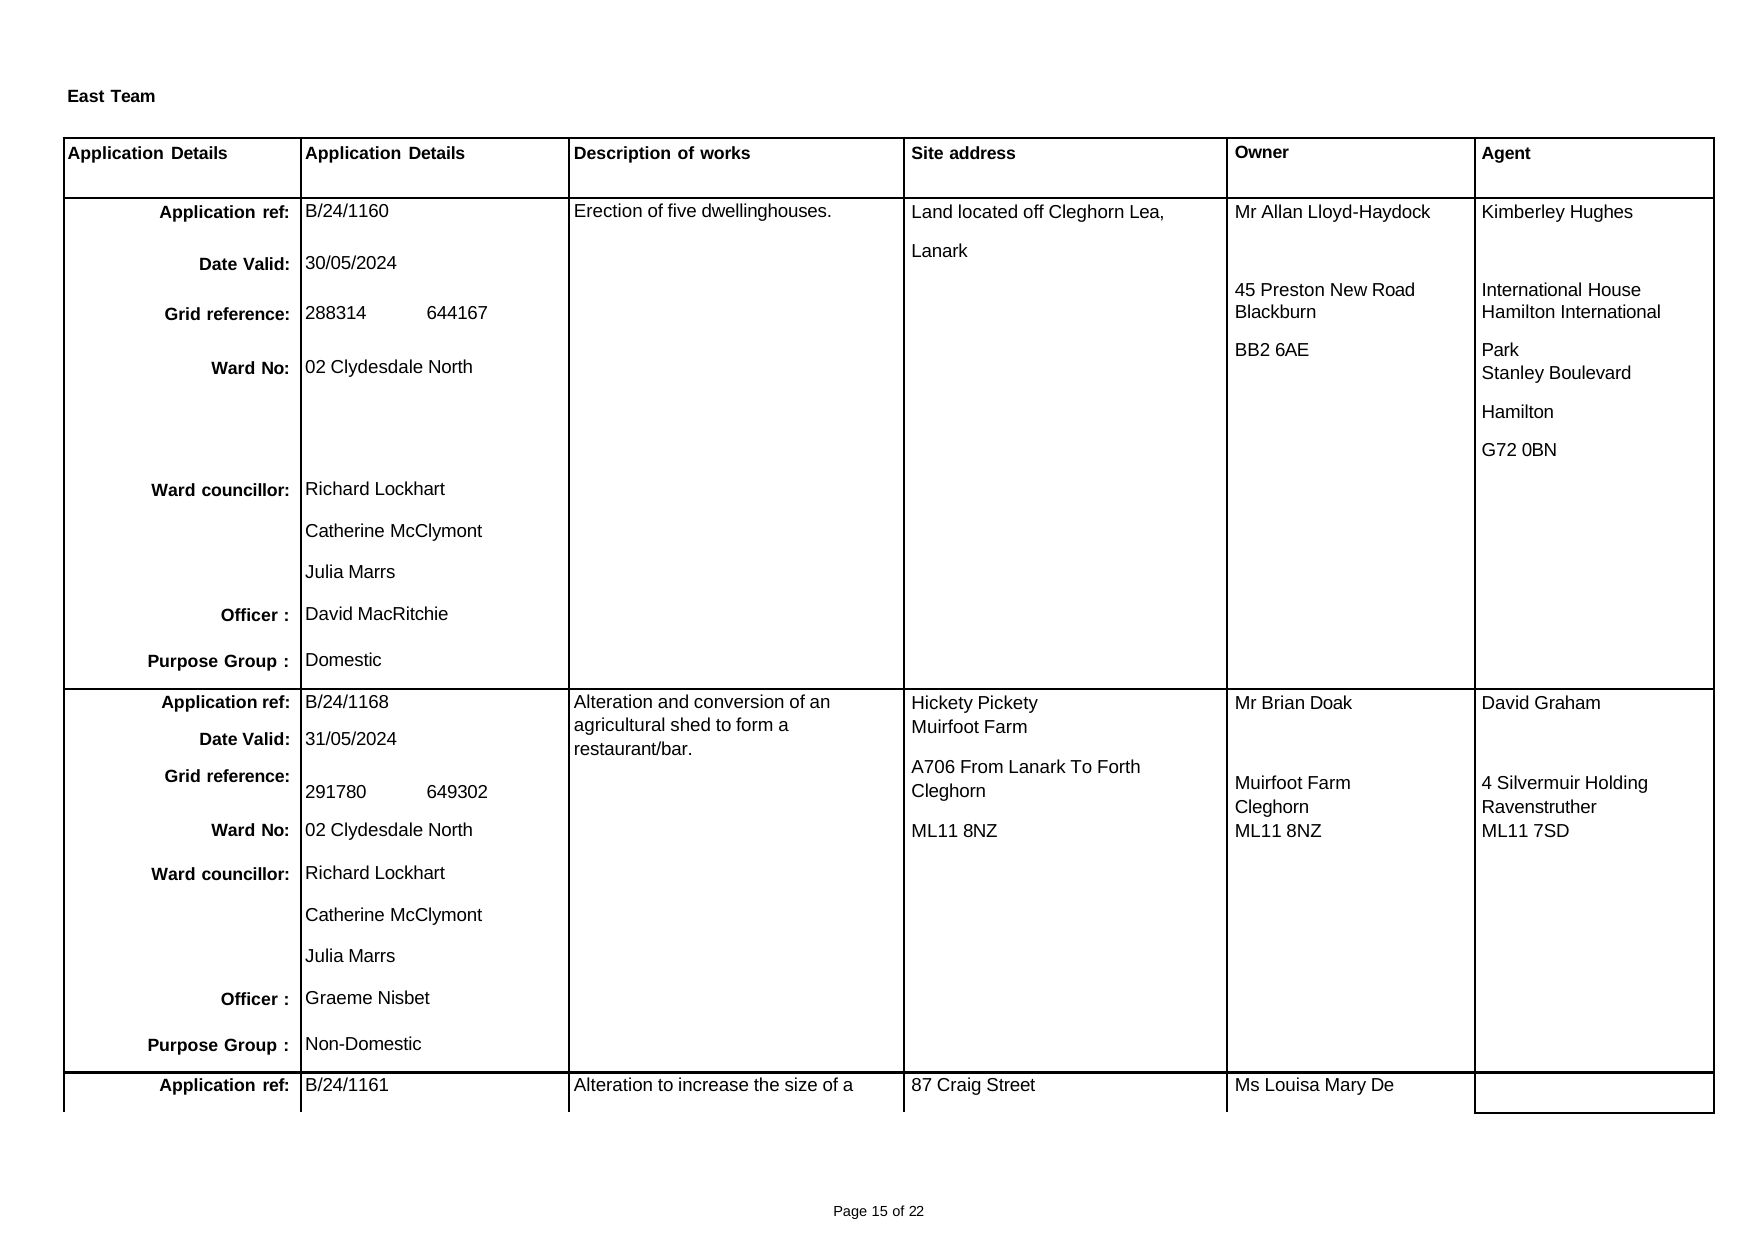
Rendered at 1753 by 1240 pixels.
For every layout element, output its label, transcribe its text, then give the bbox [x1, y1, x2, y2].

table_cell [1228, 517, 1474, 558]
table_cell Purpose Group : [65, 641, 300, 687]
table_cell [570, 641, 903, 687]
table_cell [1228, 1026, 1474, 1071]
table_cell [1476, 517, 1713, 558]
table_cell [302, 401, 568, 439]
table_header Application Details [302, 139, 568, 197]
table_cell [1476, 600, 1713, 641]
table_cell Application ref: Date Valid: Grid reference: Ward No: [65, 690, 300, 857]
table_cell [570, 942, 903, 984]
table_cell [1228, 641, 1474, 687]
table_cell [1228, 857, 1474, 901]
table_cell [1228, 942, 1474, 984]
table_cell BB2 6AE [1228, 340, 1474, 401]
table_cell [905, 984, 1226, 1026]
table_cell B/24/1168 31/05/2024 291780 649302 02 Clydesdale North [302, 690, 568, 857]
table_cell Mr Allan Lloyd-Haydock [1228, 199, 1474, 239]
table_cell [905, 401, 1226, 439]
table_cell [905, 942, 1226, 984]
table_cell Application ref: [65, 199, 300, 239]
table_cell [1228, 401, 1474, 439]
table_cell Alteration and conversion of an agricultural shed to form a restaurant/bar. [570, 690, 903, 857]
table_cell Application ref: [65, 1074, 300, 1112]
table_header Site address [905, 139, 1226, 197]
table_cell [570, 401, 903, 439]
table_cell [570, 857, 903, 901]
table_cell [1476, 942, 1713, 984]
table_cell [570, 517, 903, 558]
table_cell [65, 558, 300, 599]
table_cell Graeme Nisbet [302, 984, 568, 1026]
table_cell [905, 439, 1226, 477]
table_cell [905, 901, 1226, 942]
table_cell [65, 401, 300, 439]
table_cell Purpose Group : [65, 1026, 300, 1071]
table_cell [570, 477, 903, 517]
table_header Owner [1228, 139, 1474, 197]
table_cell [1476, 477, 1713, 517]
table_cell [65, 517, 300, 558]
table_cell Hickety Pickety Muirfoot Farm A706 From Lanark To Forth Cleghorn ML11 8NZ [905, 690, 1226, 857]
table_cell [905, 517, 1226, 558]
table_cell Ms Louisa Mary De [1228, 1074, 1474, 1112]
table_cell Non-Domestic [302, 1026, 568, 1071]
table_cell [1476, 1074, 1713, 1112]
table_cell [905, 641, 1226, 687]
table_cell [1228, 558, 1474, 599]
table_cell David MacRitchie [302, 600, 568, 641]
table_cell [1476, 901, 1713, 942]
table_cell Officer : [65, 984, 300, 1026]
table_cell David Graham 4 Silvermuir Holding Ravenstruther ML11 7SD [1476, 690, 1713, 857]
table_cell [570, 300, 903, 340]
table_cell B/24/1160 [302, 199, 568, 239]
table_header Agent [1476, 139, 1713, 197]
table_cell Ward No: [65, 340, 300, 401]
table_cell [905, 600, 1226, 641]
table_cell Mr Brian Doak Muirfoot Farm Cleghorn ML11 8NZ [1228, 690, 1474, 857]
table_cell G72 0BN [1476, 439, 1713, 477]
table_cell [570, 984, 903, 1026]
table_cell Catherine McClymont [302, 901, 568, 942]
table_cell [570, 340, 903, 401]
table_cell Kimberley Hughes [1476, 199, 1713, 239]
table_cell [65, 942, 300, 984]
table_cell [302, 439, 568, 477]
table_cell [1476, 857, 1713, 901]
table_cell [65, 901, 300, 942]
table_cell Blackburn [1228, 300, 1474, 340]
table_cell [1476, 984, 1713, 1026]
table_cell [570, 600, 903, 641]
table_cell 87 Craig Street [905, 1074, 1226, 1112]
table_cell Richard Lockhart [302, 477, 568, 517]
table_cell Ward councillor: [65, 477, 300, 517]
table_cell [570, 1026, 903, 1071]
table_cell 45 Preston New Road [1228, 239, 1474, 300]
table_cell Julia Marrs [302, 558, 568, 599]
table_cell Park Stanley Boulevard [1476, 340, 1713, 401]
table_cell Date Valid: [65, 239, 300, 300]
table_cell Ward councillor: [65, 857, 300, 901]
table_cell [905, 1026, 1226, 1071]
table_cell Officer : [65, 600, 300, 641]
table_cell Richard Lockhart [302, 857, 568, 901]
table_cell B/24/1161 [302, 1074, 568, 1112]
table_cell Hamilton International [1476, 300, 1713, 340]
table_cell [1228, 901, 1474, 942]
table_cell Erection of five dwellinghouses. [570, 199, 903, 239]
table_cell [570, 439, 903, 477]
table_cell [1228, 477, 1474, 517]
table_cell [1228, 439, 1474, 477]
table_cell [905, 477, 1226, 517]
table_cell Catherine McClymont [302, 517, 568, 558]
table_cell Alteration to increase the size of a [570, 1074, 903, 1112]
table_cell [570, 558, 903, 599]
table_cell 288314 644167 [302, 300, 568, 340]
table_header Application Details [65, 139, 300, 197]
table_header Description of works [570, 139, 903, 197]
table_cell Julia Marrs [302, 942, 568, 984]
table_cell [65, 439, 300, 477]
table_cell [905, 340, 1226, 401]
table_cell 30/05/2024 [302, 239, 568, 300]
table_cell Lanark [905, 239, 1226, 300]
table_cell 02 Clydesdale North [302, 340, 568, 401]
table_cell [905, 857, 1226, 901]
table_cell [570, 239, 903, 300]
table_cell International House [1476, 239, 1713, 300]
table_cell [1228, 984, 1474, 1026]
table_cell Domestic [302, 641, 568, 687]
table_cell [905, 558, 1226, 599]
table_cell [1476, 641, 1713, 687]
table_cell [1476, 1026, 1713, 1071]
table_cell [1228, 600, 1474, 641]
table_cell [570, 901, 903, 942]
table_cell [905, 300, 1226, 340]
table_cell Hamilton [1476, 401, 1713, 439]
table_cell [1476, 558, 1713, 599]
table_cell Grid reference: [65, 300, 300, 340]
table_cell Land located off Cleghorn Lea, [905, 199, 1226, 239]
